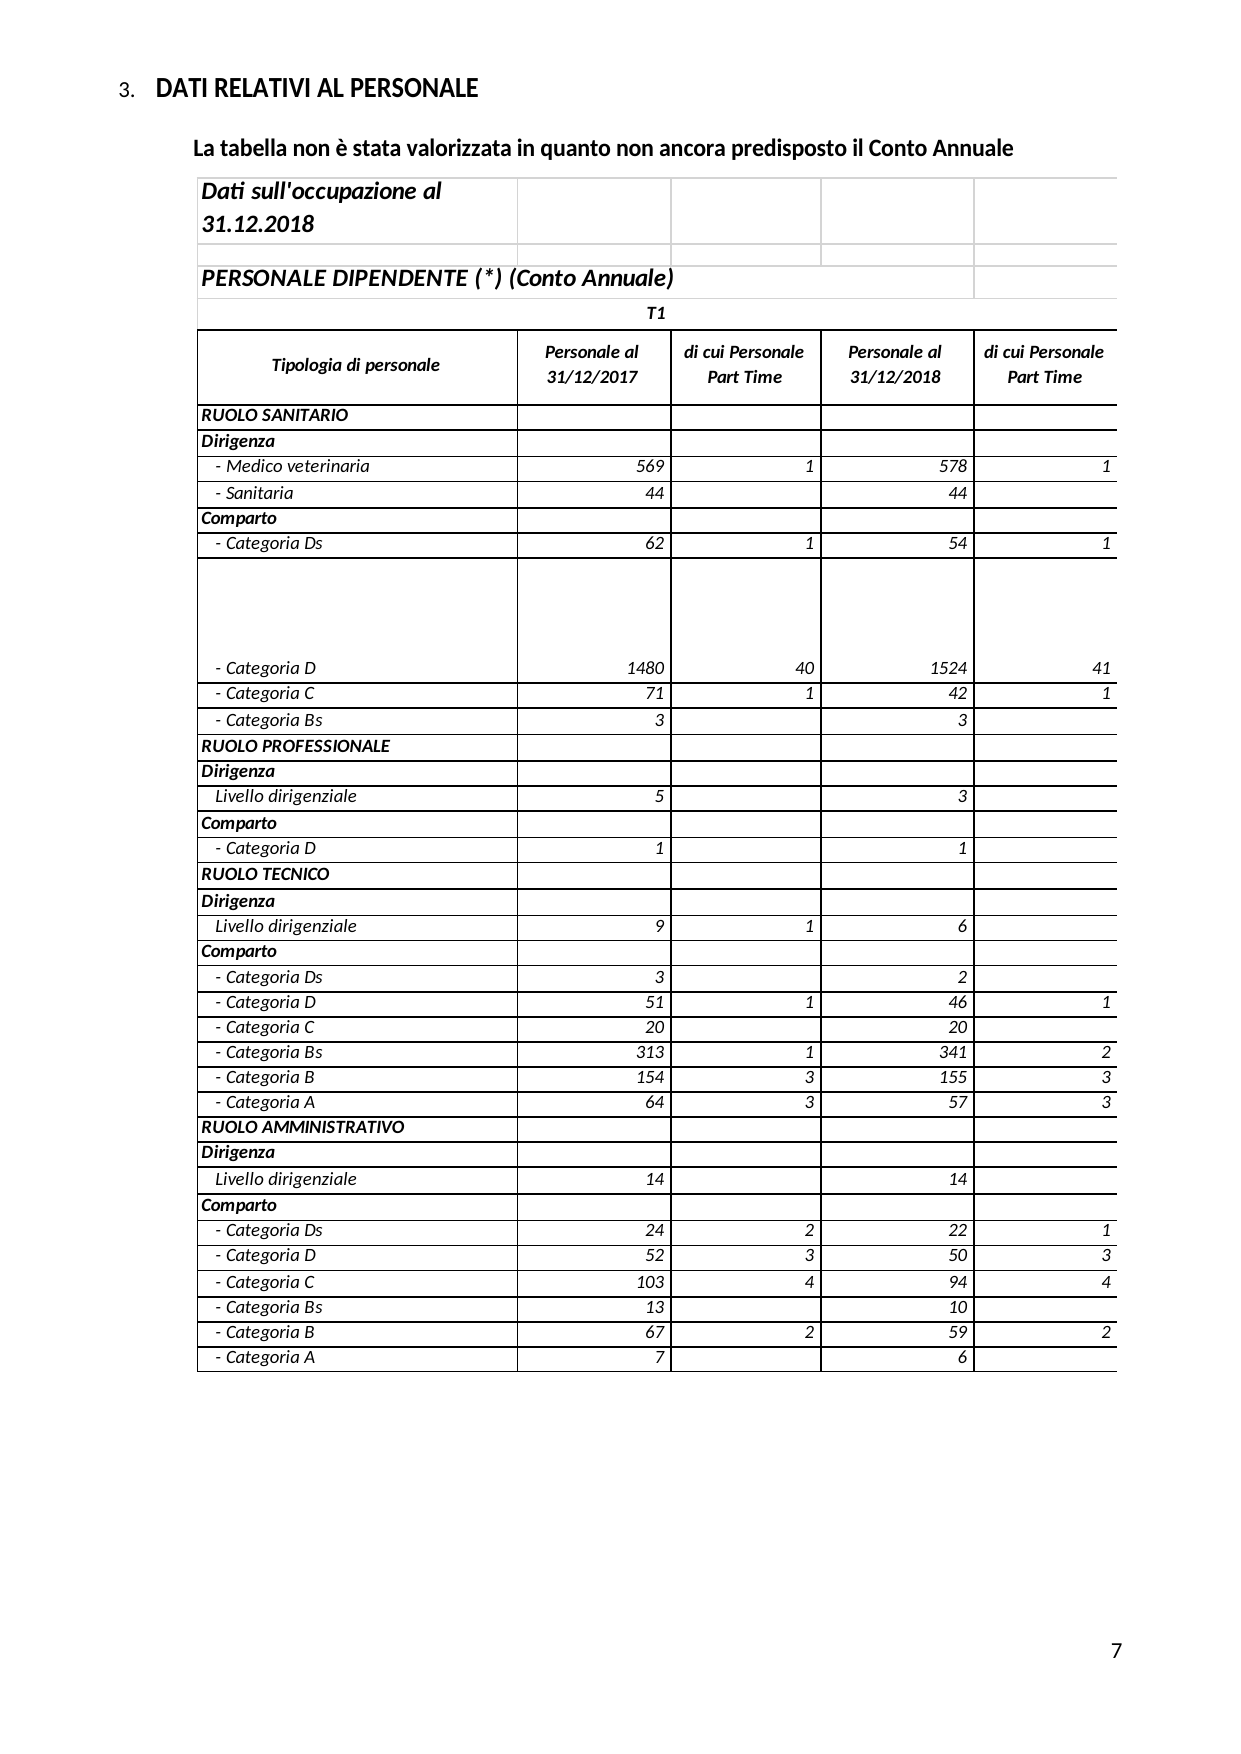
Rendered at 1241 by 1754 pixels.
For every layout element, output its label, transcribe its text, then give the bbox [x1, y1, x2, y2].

text La tabella non è stata valorizzata in quanto non ancora predisposto il Conto Annuale [193, 132, 1122, 162]
list DATI RELATIVI AL PERSONALE [118, 74, 1122, 103]
